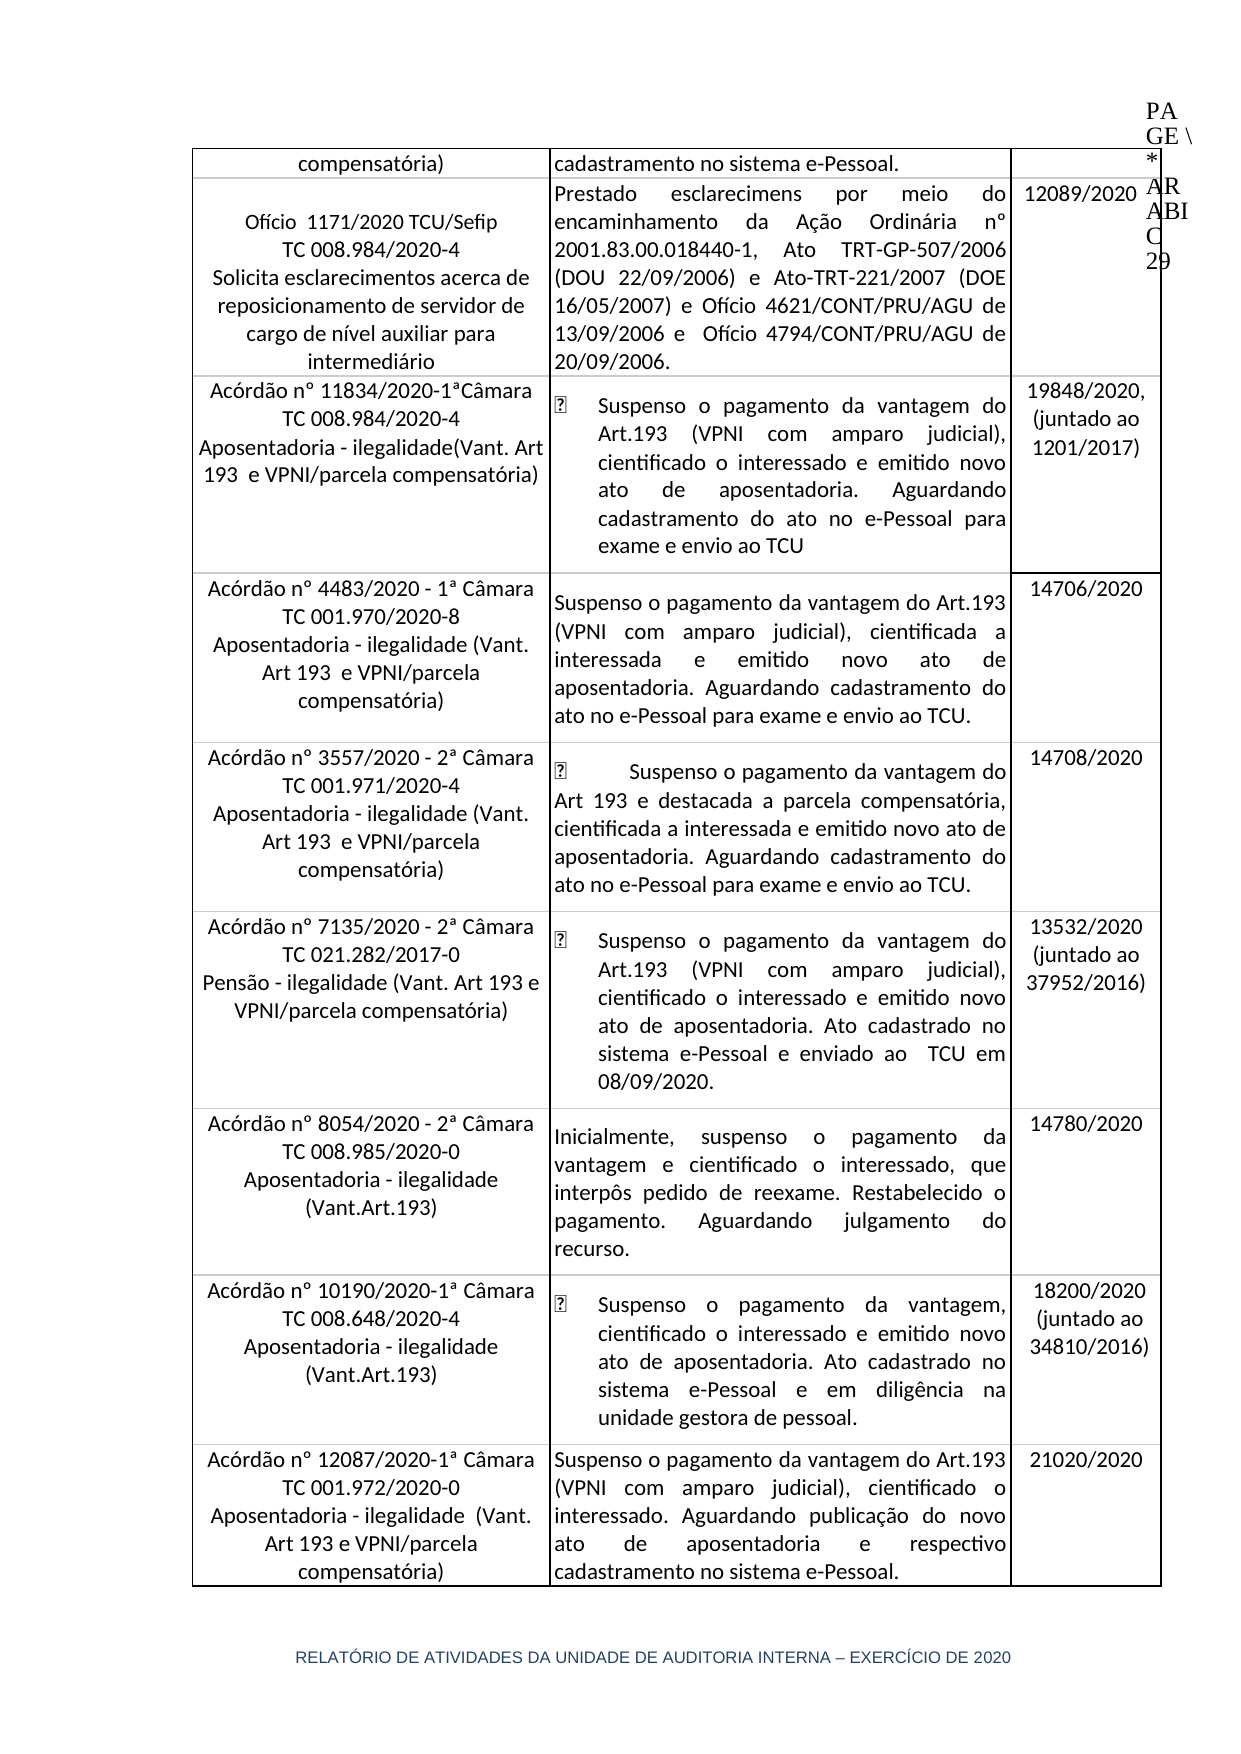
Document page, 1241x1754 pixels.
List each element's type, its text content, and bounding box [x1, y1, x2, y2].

table_cell Ofício 1171/2020 TCU/Sefip TC 008.984/2020-4 Solicita esclarecimentos acerca de reposicionamento de servidor de cargo de nível auxiliar para intermediário [193, 179, 549, 375]
table_cell 14706/2020 [1012, 574, 1160, 741]
table_cell Acórdão nº 11834/2020-1ªCâmara TC 008.984/2020-4 Aposentadoria - ilegalidade(Vant. Art 193 e VPNI/parcela compensatória) [193, 377, 549, 572]
table_cell Acórdão nº 3557/2020 - 2ª Câmara TC 001.971/2020-4 Aposentadoria - ilegalidade (Vant. Art 193 e VPNI/parcela compensatória) [193, 743, 549, 911]
table_cell Acórdão nº 4483/2020 - 1ª Câmara TC 001.970/2020-8 Aposentadoria - ilegalidade (Vant. Art 193 e VPNI/parcela compensatória) [193, 574, 549, 741]
table_cell 13532/2020 (juntado ao 37952/2016) [1012, 912, 1160, 1108]
table_cell 14780/2020 [1012, 1109, 1160, 1274]
table_cell Suspenso o pagamento da vantagem do Art.193 (VPNI com amparo judicial), cientificado o interessado e emitido novo ato de aposentadoria. Ato cadastrado no sistema e-Pessoal e enviado ao TCU em 08/09/2020. [551, 912, 1010, 1108]
table_cell Suspenso o pagamento da vantagem do Art 193 e destacada a parcela compensatória, cientificada a interessada e emitido novo ato de aposentadoria. Aguardando cadastramento do ato no e-Pessoal para exame e envio ao TCU. [551, 743, 1010, 911]
table_cell Acórdão nº 10190/2020-1ª Câmara TC 008.648/2020-4 Aposentadoria - ilegalidade (Vant.Art.193) [193, 1276, 549, 1443]
table_cell Acórdão nº 8054/2020 - 2ª Câmara TC 008.985/2020-0 Aposentadoria - ilegalidade (Vant.Art.193) [193, 1109, 549, 1274]
table_cell Suspenso o pagamento da vantagem do Art.193 (VPNI com amparo judicial), cientificada a interessada e emitido novo ato de aposentadoria. Aguardando cadastramento do ato no e-Pessoal para exame e envio ao TCU. [551, 574, 1010, 741]
table_cell 21267/2020 [1012, 149, 1160, 177]
table_cell 21020/2020 [1012, 1445, 1160, 1585]
table_cell 14708/2020 [1012, 743, 1160, 911]
table_cell Suspenso o pagamento da vantagem do Art.193 (VPNI com amparo judicial), cientificado o interessado e emitido novo ato de aposentadoria. Aguardando cadastramento do ato no e-Pessoal para exame e envio ao TCU [551, 377, 1010, 572]
table_cell 18200/2020 (juntado ao 34810/2016) [1012, 1276, 1160, 1443]
table_cell Inicialmente, suspenso o pagamento da vantagem e cientificado o interessado, que interpôs pedido de reexame. Restabelecido o pagamento. Aguardando julgamento do recurso. [551, 1109, 1010, 1274]
table_cell cadastramento no sistema e-Pessoal. [551, 149, 1010, 177]
table_cell Suspenso o pagamento da vantagem, cientificado o interessado e emitido novo ato de aposentadoria. Ato cadastrado no sistema e-Pessoal e em diligência na unidade gestora de pessoal. [551, 1276, 1010, 1443]
table_cell Suspenso o pagamento da vantagem do Art.193 (VPNI com amparo judicial), cientificado o interessado. Aguardando publicação do novo ato de aposentadoria e respectivo cadastramento no sistema e-Pessoal. [551, 1445, 1010, 1585]
table_cell Prestado esclarecimens por meio do encaminhamento da Ação Ordinária nº 2001.83.00.018440-1, Ato TRT-GP-507/2006 (DOU 22/09/2006) e Ato-TRT-221/2007 (DOE 16/05/2007) e Ofício 4621/CONT/PRU/AGU de 13/09/2006 e Ofício 4794/CONT/PRU/AGU de 20/09/2006. [551, 179, 1010, 375]
table_cell 12089/2020 [1012, 179, 1160, 375]
table_cell compensatória) [193, 149, 549, 177]
table_cell 19848/2020, (juntado ao 1201/2017) [1012, 377, 1160, 572]
table_cell Acórdão nº 12087/2020-1ª Câmara TC 001.972/2020-0 Aposentadoria - ilegalidade (Vant. Art 193 e VPNI/parcela compensatória) [193, 1445, 549, 1585]
table_cell Acórdão nº 7135/2020 - 2ª Câmara TC 021.282/2017-0 Pensão - ilegalidade (Vant. Art 193 e VPNI/parcela compensatória) [193, 912, 549, 1108]
